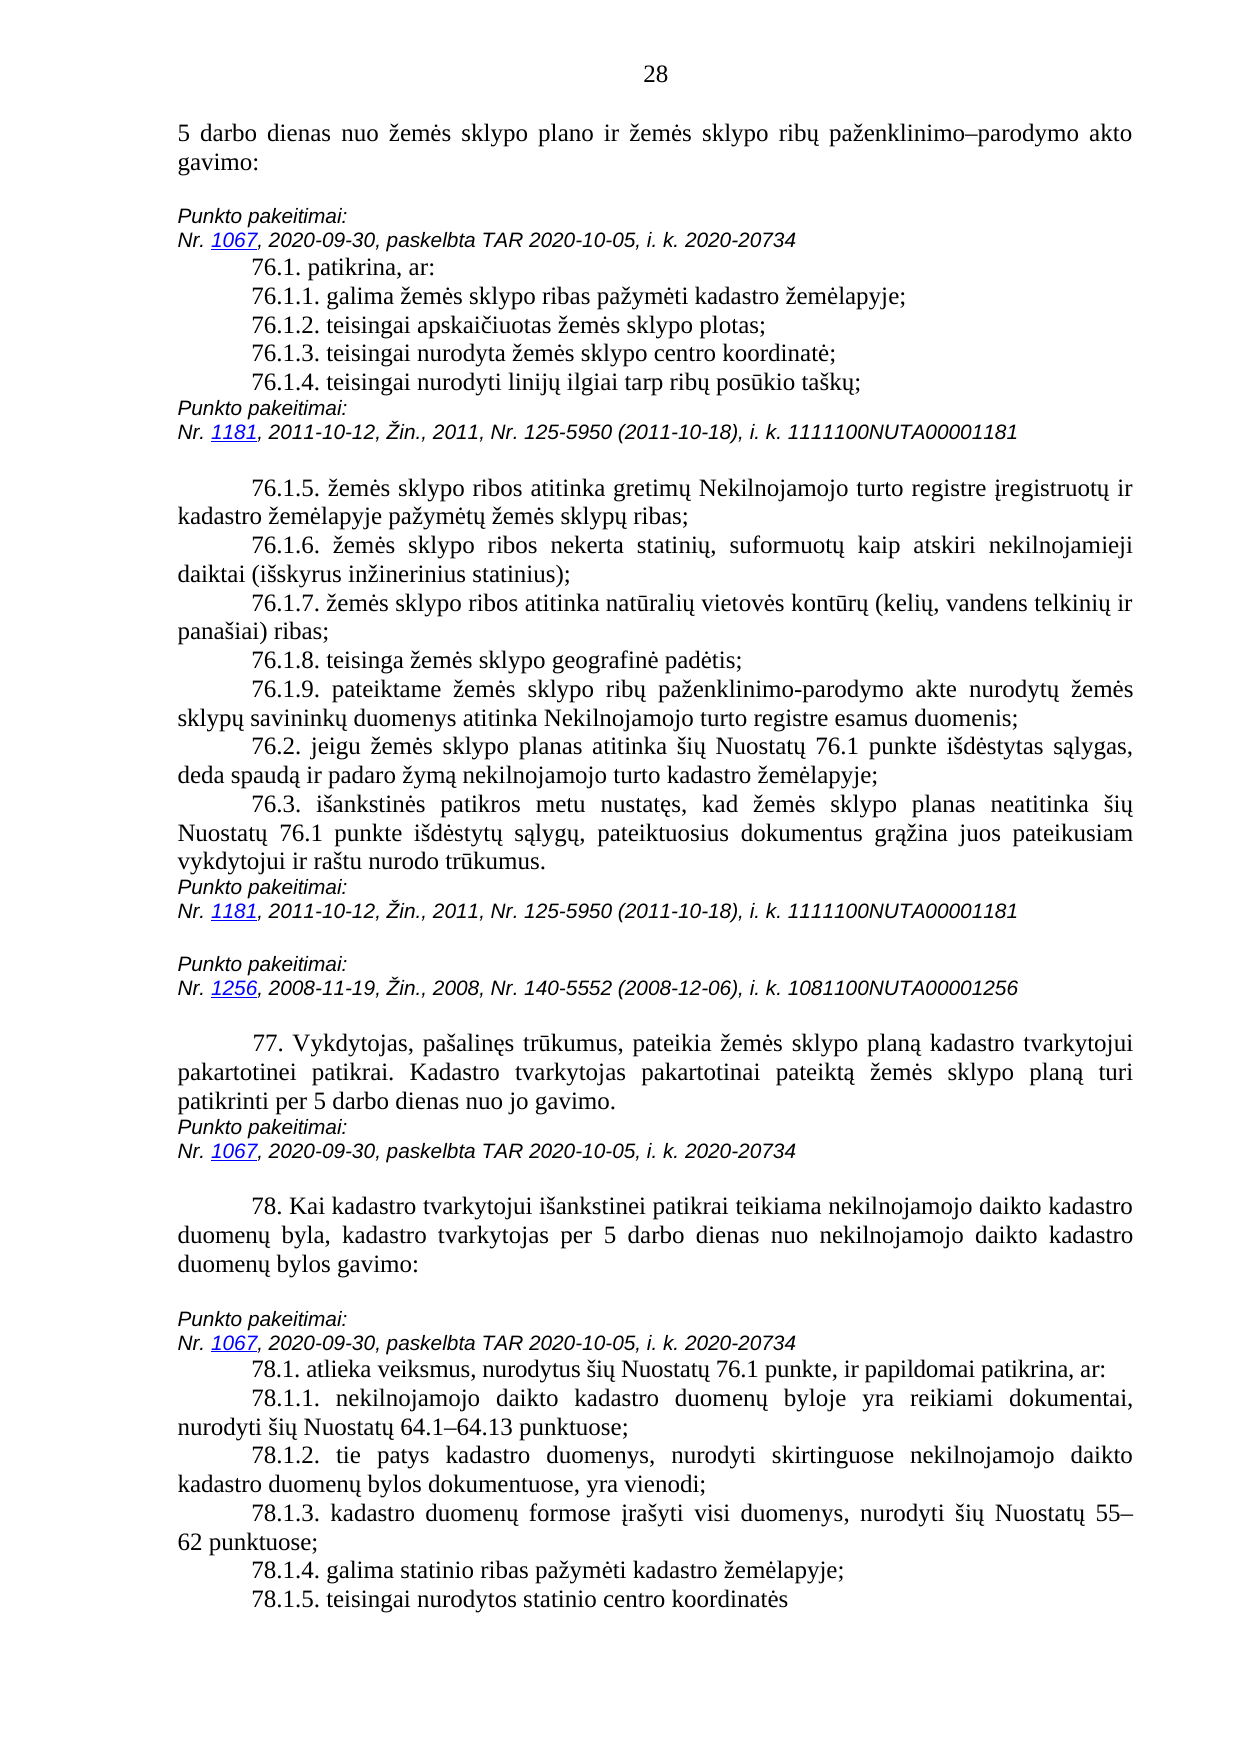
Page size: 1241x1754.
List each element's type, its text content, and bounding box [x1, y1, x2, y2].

text 76.1.2. teisingai apskaičiuotas žemės sklypo plotas; [177, 310, 1134, 338]
text 76.1.3. teisingai nurodyta žemės sklypo centro koordinatė; [177, 338, 1134, 367]
text 78.1.4. galima statinio ribas pažymėti kadastro žemėlapyje; [177, 1556, 1134, 1584]
text Nr. 1181, 2011-10-12, Žin., 2011, Nr. 125-5950 (2011-10-18), i. k. 1111100NUTA00001181 [177, 899, 1134, 923]
text Punkto pakeitimai: [177, 1306, 1134, 1330]
text 77. Vykdytojas, pašalinęs trūkumus, pateikia žemės sklypo planą kadastro tvarkytojui pakartotinei patikrai. Kadastro tvarkytojas pakartotinai pateiktą žemės sklypo planą turi patikrinti per 5 darbo dienas nuo jo gavimo. [177, 1028, 1134, 1115]
text 76.1.7. žemės sklypo ribos atitinka natūralių vietovės kontūrų (kelių, vandens telkinių ir panašiai) ribas; [177, 588, 1134, 645]
text 76.1.9. pateiktame žemės sklypo ribų paženklinimo-parodymo akte nurodytų žemės sklypų savininkų duomenys atitinka Nekilnojamojo turto registre esamus duomenis; [177, 674, 1134, 731]
text 76.1.5. žemės sklypo ribos atitinka gretimų Nekilnojamojo turto registre įregistruotų ir kadastro žemėlapyje pažymėtų žemės sklypų ribas; [177, 473, 1134, 530]
text 76.1.1. galima žemės sklypo ribas pažymėti kadastro žemėlapyje; [177, 281, 1134, 310]
text 78.1. atlieka veiksmus, nurodytus šių Nuostatų 76.1 punkte, ir papildomai patikrina, ar: [177, 1354, 1134, 1383]
text Nr. 1067, 2020-09-30, paskelbta TAR 2020-10-05, i. k. 2020-20734 [177, 228, 1134, 252]
text Nr. 1256, 2008-11-19, Žin., 2008, Nr. 140-5552 (2008-12-06), i. k. 1081100NUTA00001256 [177, 976, 1134, 1000]
text 78.1.3. kadastro duomenų formose įrašyti visi duomenys, nurodyti šių Nuostatų 55–62 punktuose; [177, 1498, 1134, 1556]
text 5 darbo dienas nuo žemės sklypo plano ir žemės sklypo ribų paženklinimo–parodymo akto gavimo: [177, 118, 1134, 176]
text 78.1.1. nekilnojamojo daikto kadastro duomenų byloje yra reikiami dokumentai, nurodyti šių Nuostatų 64.1–64.13 punktuose; [177, 1383, 1134, 1441]
text Punkto pakeitimai: [177, 952, 1134, 976]
text 78.1.5. teisingai nurodytos statinio centro koordinatės [177, 1584, 1134, 1613]
text Nr. 1067, 2020-09-30, paskelbta TAR 2020-10-05, i. k. 2020-20734 [177, 1330, 1134, 1354]
text 78. Kai kadastro tvarkytojui išankstinei patikrai teikiama nekilnojamojo daikto kadastro duomenų byla, kadastro tvarkytojas per 5 darbo dienas nuo nekilnojamojo daikto kadastro duomenų bylos gavimo: [177, 1191, 1134, 1278]
text Punkto pakeitimai: [177, 875, 1134, 899]
text Punkto pakeitimai: [177, 204, 1134, 228]
text Punkto pakeitimai: [177, 396, 1134, 420]
text 76.1.8. teisinga žemės sklypo geografinė padėtis; [177, 645, 1134, 674]
text 76.1.6. žemės sklypo ribos nekerta statinių, suformuotų kaip atskiri nekilnojamieji daiktai (išskyrus inžinerinius statinius); [177, 530, 1134, 588]
text 76.1. patikrina, ar: [177, 252, 1134, 281]
text Nr. 1181, 2011-10-12, Žin., 2011, Nr. 125-5950 (2011-10-18), i. k. 1111100NUTA00001181 [177, 420, 1134, 444]
text Nr. 1067, 2020-09-30, paskelbta TAR 2020-10-05, i. k. 2020-20734 [177, 1139, 1134, 1163]
text 78.1.2. tie patys kadastro duomenys, nurodyti skirtinguose nekilnojamojo daikto kadastro duomenų bylos dokumentuose, yra vienodi; [177, 1441, 1134, 1498]
text Punkto pakeitimai: [177, 1115, 1134, 1139]
text 76.3. išankstinės patikros metu nustatęs, kad žemės sklypo planas neatitinka šių Nuostatų 76.1 punkte išdėstytų sąlygų, pateiktuosius dokumentus grąžina juos pateikusiam vykdytojui ir raštu nurodo trūkumus. [177, 789, 1134, 875]
text 76.1.4. teisingai nurodyti linijų ilgiai tarp ribų posūkio taškų; [177, 367, 1134, 396]
text 76.2. jeigu žemės sklypo planas atitinka šių Nuostatų 76.1 punkte išdėstytas sąlygas, deda spaudą ir padaro žymą nekilnojamojo turto kadastro žemėlapyje; [177, 731, 1134, 789]
